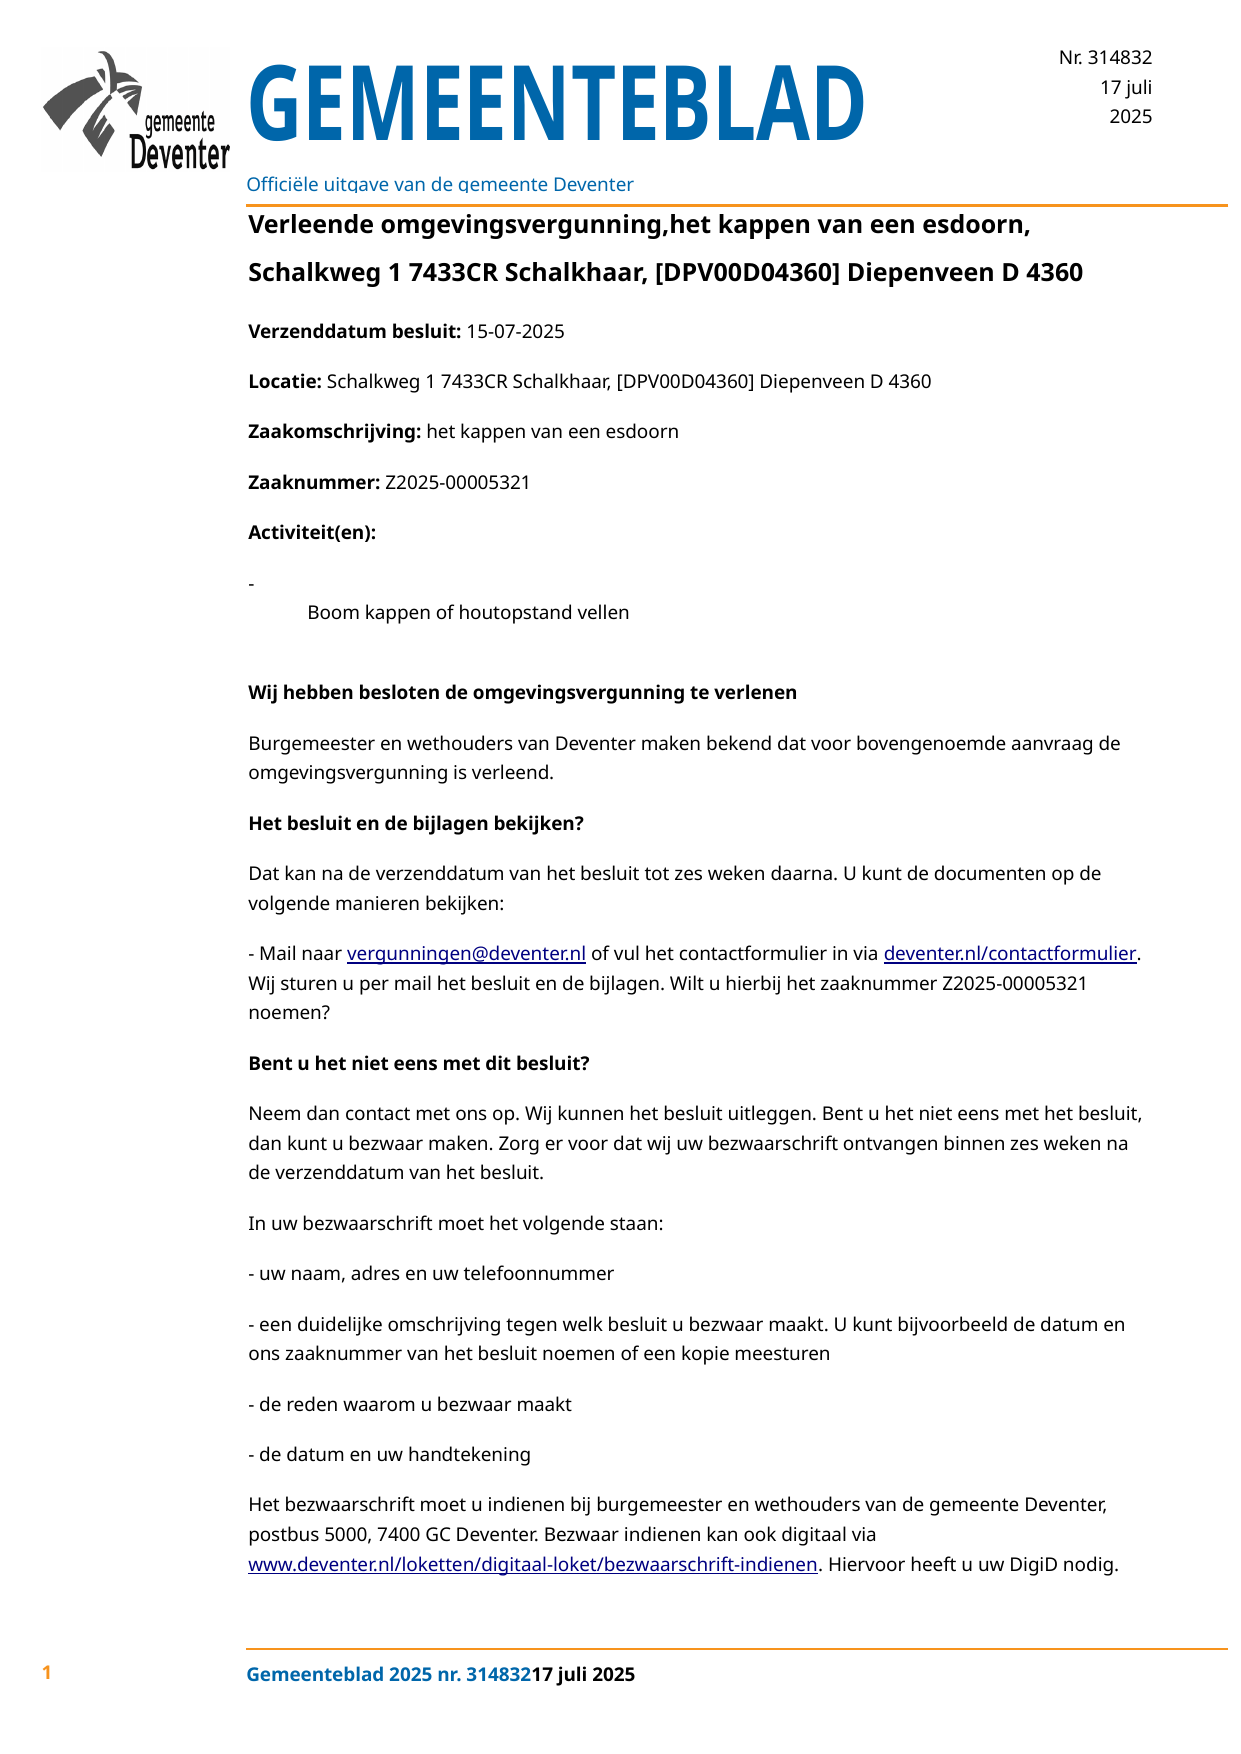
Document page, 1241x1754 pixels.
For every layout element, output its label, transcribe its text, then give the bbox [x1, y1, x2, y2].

text Dat kan na de verzenddatum van het besluit tot zes weken daarna. U kunt de documenten op de volgende manieren bekijken: [248, 860, 1152, 916]
text Het bezwaarschrift moet u indienen bij burgemeester en wethouders van de gemeente Deventer, postbus 5000, 7400 GC Deventer. Bezwaar indienen kan ook digitaal via www.deventer.nl/loketten/digitaal-loket/bezwaarschrift-indienen. Hiervoor heeft u uw DigiD nodig. [248, 1492, 1152, 1577]
text - uw naam, adres en uw telefoonnummer [248, 1260, 1152, 1286]
text Activiteit(en): [248, 519, 1152, 545]
text Verleende omgevingsvergunning,het kappen van een esdoorn, Schalkweg 1 7433CR Schalkhaar, [DPV00D04360] Diepenveen D 4360 [248, 207, 1152, 288]
text - Mail naar vergunningen@deventer.nl of vul het contactformulier in via deventer.nl/contactformulier. Wij sturen u per mail het besluit en de bijlagen. Wilt u hierbij het zaaknummer Z2025-00005321 noemen? [248, 940, 1152, 1025]
text Zaaknummer: Z2025-00005321 [248, 469, 1152, 495]
text Verzenddatum besluit: 15-07-2025 [248, 318, 1152, 344]
text Wij hebben besloten de omgevingsvergunning te verlenen [248, 679, 1152, 705]
text Neem dan contact met ons op. Wij kunnen het besluit uitleggen. Bent u het niet eens met het besluit, dan kunt u bezwaar maken. Zorg er voor dat wij uw bezwaarschrift ontvangen binnen zes weken na de verzenddatum van het besluit. [248, 1100, 1152, 1185]
text Zaakomschrijving: het kappen van een esdoorn [248, 419, 1152, 444]
text Het besluit en de bijlagen bekijken? [248, 810, 1152, 836]
picture [41, 47, 231, 172]
text - een duidelijke omschrijving tegen welk besluit u bezwaar maakt. U kunt bijvoorbeeld de datum en ons zaaknummer van het besluit noemen of een kopie meesturen [248, 1311, 1152, 1366]
text - de reden waarom u bezwaar maakt [248, 1391, 1152, 1417]
text Bent u het niet eens met dit besluit? [248, 1050, 1152, 1076]
text In uw bezwaarschrift moet het volgende staan: [248, 1210, 1152, 1236]
text Burgemeester en wethouders van Deventer maken bekend dat voor bovengenoemde aanvraag de omgevingsvergunning is verleend. [248, 730, 1152, 785]
list Boom kappen of houtopstand vellen [248, 599, 1152, 625]
text - de datum en uw handtekening [248, 1441, 1152, 1467]
text Locatie: Schalkweg 1 7433CR Schalkhaar, [DPV00D04360] Diepenveen D 4360 [248, 368, 1152, 394]
